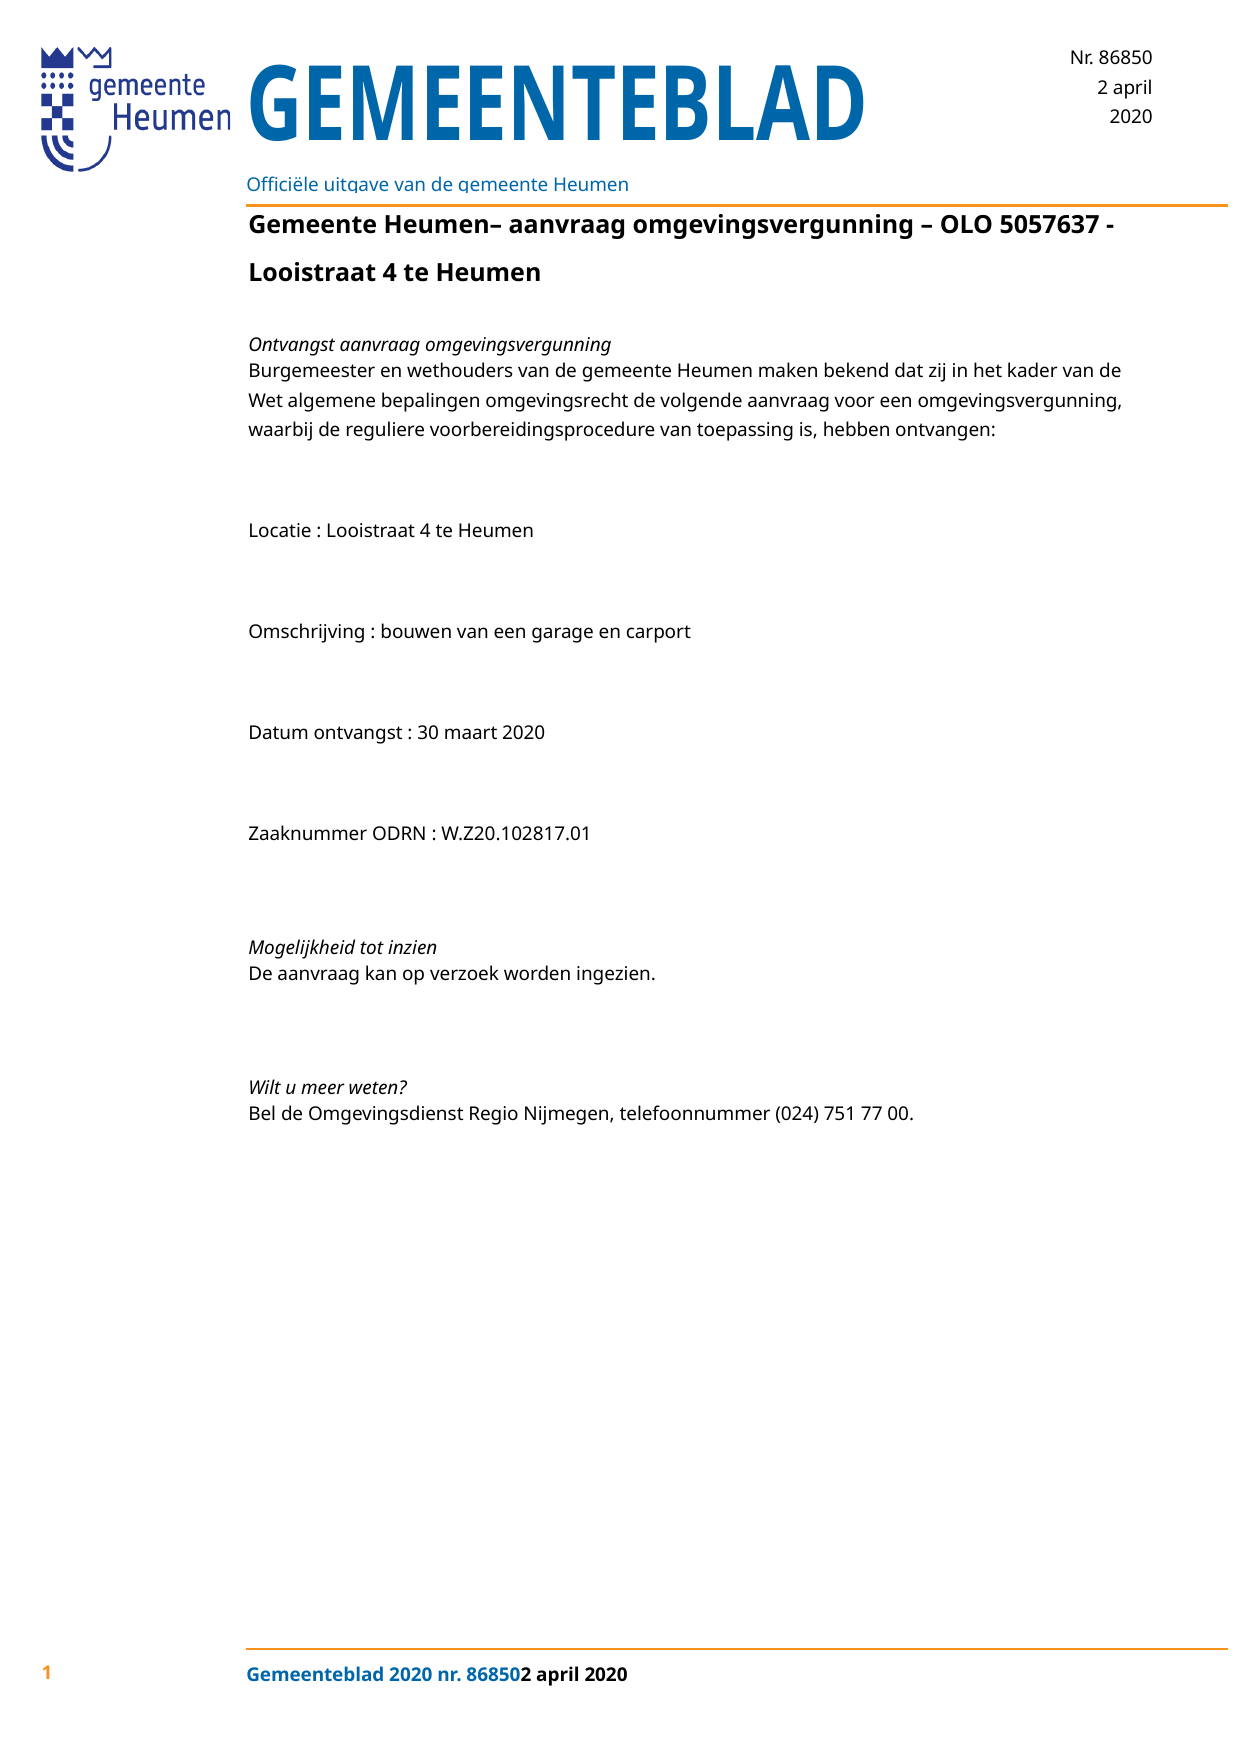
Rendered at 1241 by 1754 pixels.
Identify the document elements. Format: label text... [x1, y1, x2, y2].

picture [41, 47, 231, 172]
text De aanvraag kan op verzoek worden ingezien. [248, 960, 1152, 986]
text Gemeente Heumen– aanvraag omgevingsvergunning – OLO 5057637 - Looistraat 4 te Heumen [248, 207, 1152, 288]
text Mogelijkheid tot inzien [248, 934, 1152, 960]
text Burgemeester en wethouders van de gemeente Heumen maken bekend dat zij in het kader van de Wet algemene bepalingen omgevingsrecht de volgende aanvraag voor een omgevingsvergunning, waarbij de reguliere voorbereidingsprocedure van toepassing is, hebben ontvangen: [248, 357, 1152, 442]
text Zaaknummer ODRN : W.Z20.102817.01 [248, 820, 1152, 845]
text Ontvangst aanvraag omgevingsvergunning [248, 331, 1152, 357]
text Locatie : Looistraat 4 te Heumen [248, 517, 1152, 543]
text Wilt u meer weten? [248, 1074, 1152, 1100]
text Bel de Omgevingsdienst Regio Nijmegen, telefoonnummer (024) 751 77 00. [248, 1100, 1152, 1126]
text Omschrijving : bouwen van een garage en carport [248, 618, 1152, 644]
text Datum ontvangst : 30 maart 2020 [248, 719, 1152, 744]
